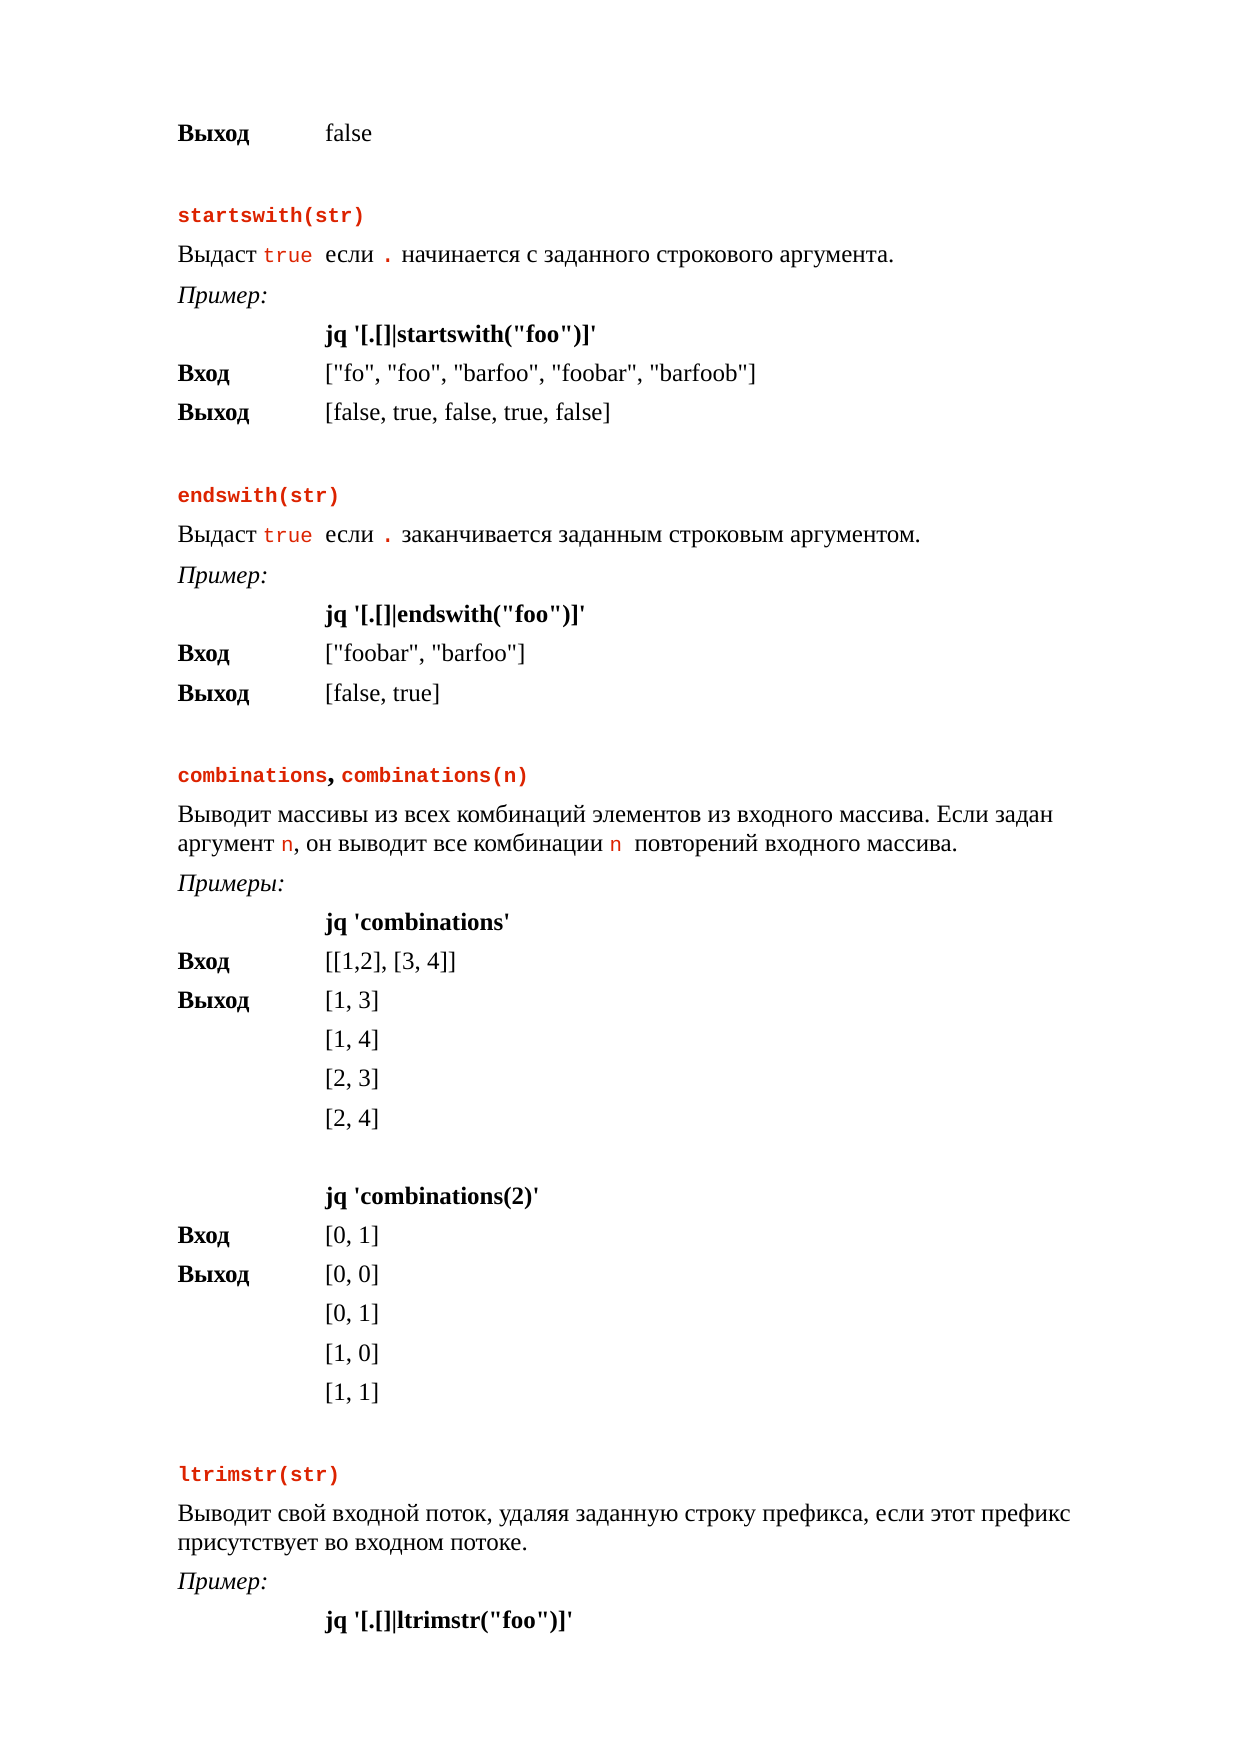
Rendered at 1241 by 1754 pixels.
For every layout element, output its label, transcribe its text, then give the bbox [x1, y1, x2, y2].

text jq '[.[]|endswith("foo")]' [177, 599, 1152, 628]
text [2, 3] [177, 1063, 1152, 1092]
text Выход [false, true] [177, 678, 1152, 706]
text jq 'combinations(2)' [177, 1181, 1152, 1210]
text Вход [0, 1] [177, 1220, 1152, 1249]
text jq 'combinations' [177, 907, 1152, 936]
text jq '[.[]|ltrimstr("foo")]' [177, 1605, 1152, 1634]
text [1, 0] [177, 1338, 1152, 1366]
text Пример: [177, 280, 1152, 309]
text Выводит массивы из всех комбинаций элементов из входного массива. Если задан аргумент n, он выводит все комбинации n повторений входного массива. [177, 799, 1152, 857]
text jq '[.[]|startswith("foo")]' [177, 319, 1152, 348]
text Пример: [177, 560, 1152, 589]
text Выход [1, 3] [177, 985, 1152, 1014]
text Выводит свой входной поток, удаляя заданную строку префикса, если этот префикс присутствует во входном потоке. [177, 1498, 1152, 1556]
text Вход [[1,2], [3, 4]] [177, 946, 1152, 975]
text [1, 4] [177, 1024, 1152, 1053]
text Выдаст true если . заканчивается заданным строковым аргументом. [177, 519, 1152, 550]
text Выход [false, true, false, true, false] [177, 397, 1152, 426]
text Вход ["foobar", "barfoo"] [177, 638, 1152, 667]
text Примеры: [177, 868, 1152, 896]
text ltrimstr(str) [177, 1455, 1152, 1488]
text endswith(str) [177, 476, 1152, 508]
text Выход false [177, 118, 1152, 147]
text [2, 4] [177, 1103, 1152, 1131]
text combinations, combinations(n) [177, 756, 1152, 788]
text Вход ["fo", "foo", "barfoo", "foobar", "barfoob"] [177, 358, 1152, 387]
text Пример: [177, 1566, 1152, 1595]
text [0, 1] [177, 1298, 1152, 1327]
text Выход [0, 0] [177, 1259, 1152, 1288]
text Выдаст true если . начинается с заданного строкового аргумента. [177, 239, 1152, 269]
text startswith(str) [177, 196, 1152, 228]
text [1, 1] [177, 1377, 1152, 1406]
